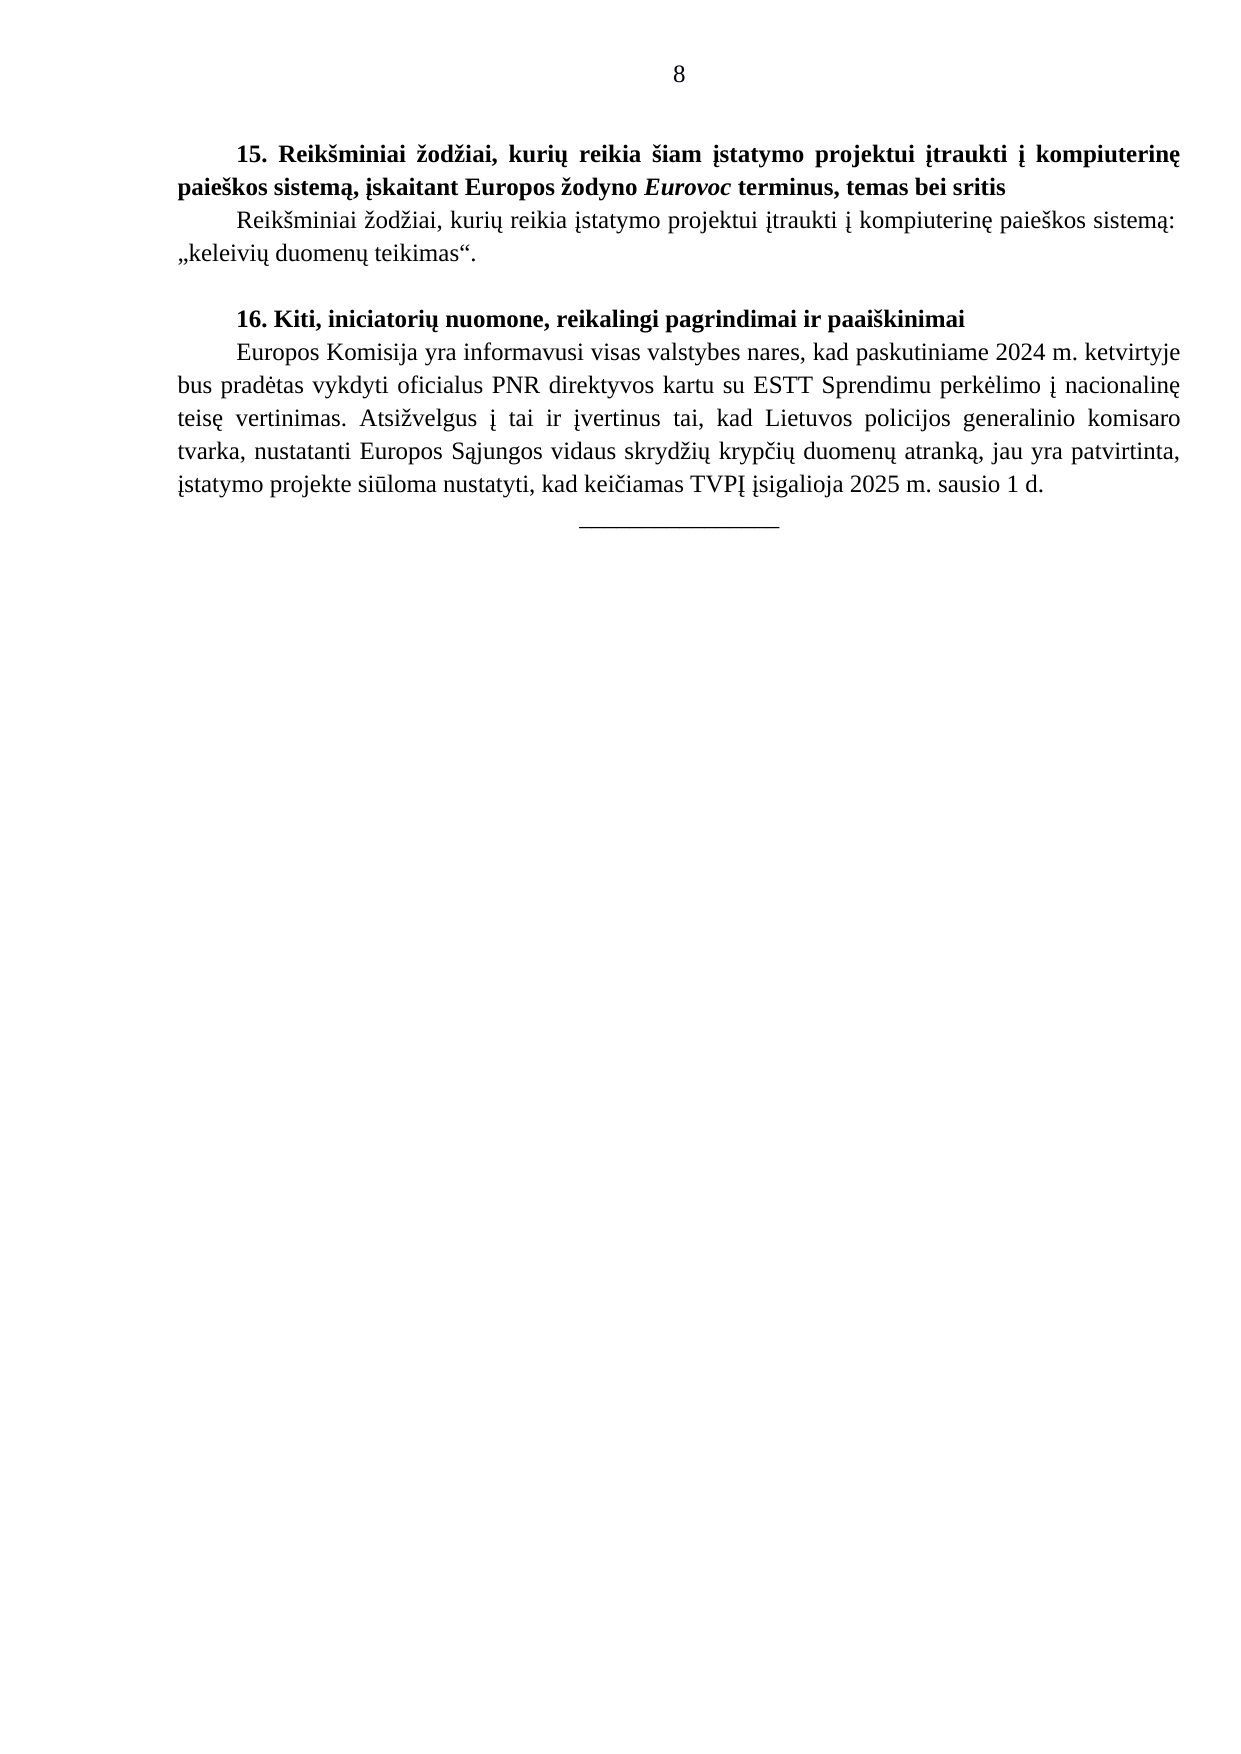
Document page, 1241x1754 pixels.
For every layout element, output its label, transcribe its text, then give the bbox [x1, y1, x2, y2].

text 16. Kiti, iniciatorių nuomone, reikalingi pagrindimai ir paaiškinimai [177, 304, 1181, 333]
text 15. Reikšminiai žodžiai, kurių reikia šiam įstatymo projektui įtraukti į kompiuterinę paieškos sistemą, įskaitant Europos žodyno Eurovoc terminus, temas bei sritis [177, 139, 1181, 201]
text Europos Komisija yra informavusi visas valstybes nares, kad paskutiniame 2024 m. ketvirtyje bus pradėtas vykdyti oficialus PNR direktyvos kartu su ESTT Sprendimu perkėlimo į nacionalinę teisę vertinimas. Atsižvelgus į tai ir įvertinus tai, kad Lietuvos policijos generalinio komisaro tvarka, nustatanti Europos Sąjungos vidaus skrydžių krypčių duomenų atranką, jau yra patvirtinta, įstatymo projekte siūloma nustatyti, kad keičiamas TVPĮ įsigalioja 2025 m. sausio 1 d. [177, 337, 1181, 498]
text ________________ [177, 502, 1181, 531]
text Reikšminiai žodžiai, kurių reikia įstatymo projektui įtraukti į kompiuterinę paieškos sistemą: „keleivių duomenų teikimas“. [177, 205, 1177, 267]
